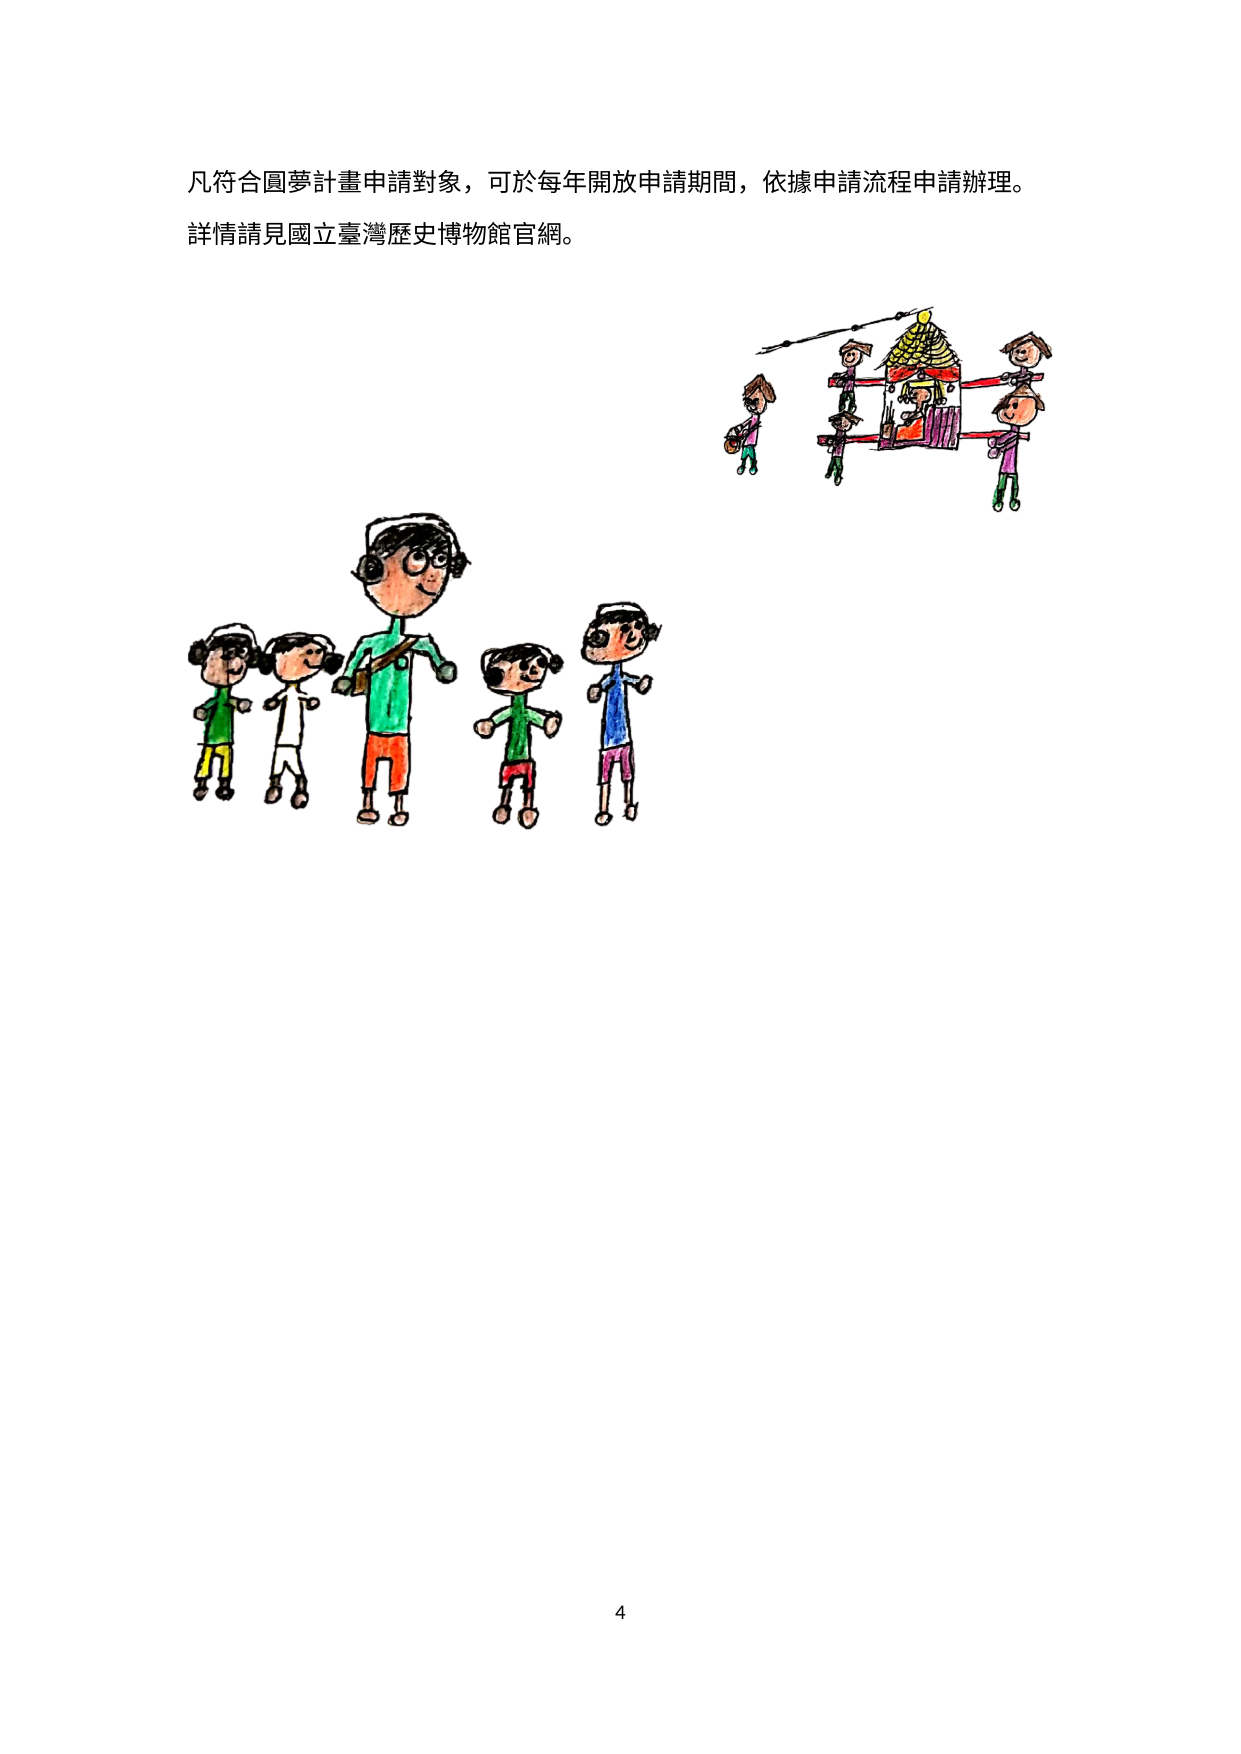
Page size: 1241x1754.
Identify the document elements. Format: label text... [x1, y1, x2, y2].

picture [187, 512, 663, 830]
picture [723, 306, 1053, 513]
text 詳情請見國立臺灣歷史博物館官網。 [187, 202, 1053, 254]
text 凡符合圓夢計畫申請對象，可於每年開放申請期間，依據申請流程申請辦理。 [187, 150, 1053, 202]
